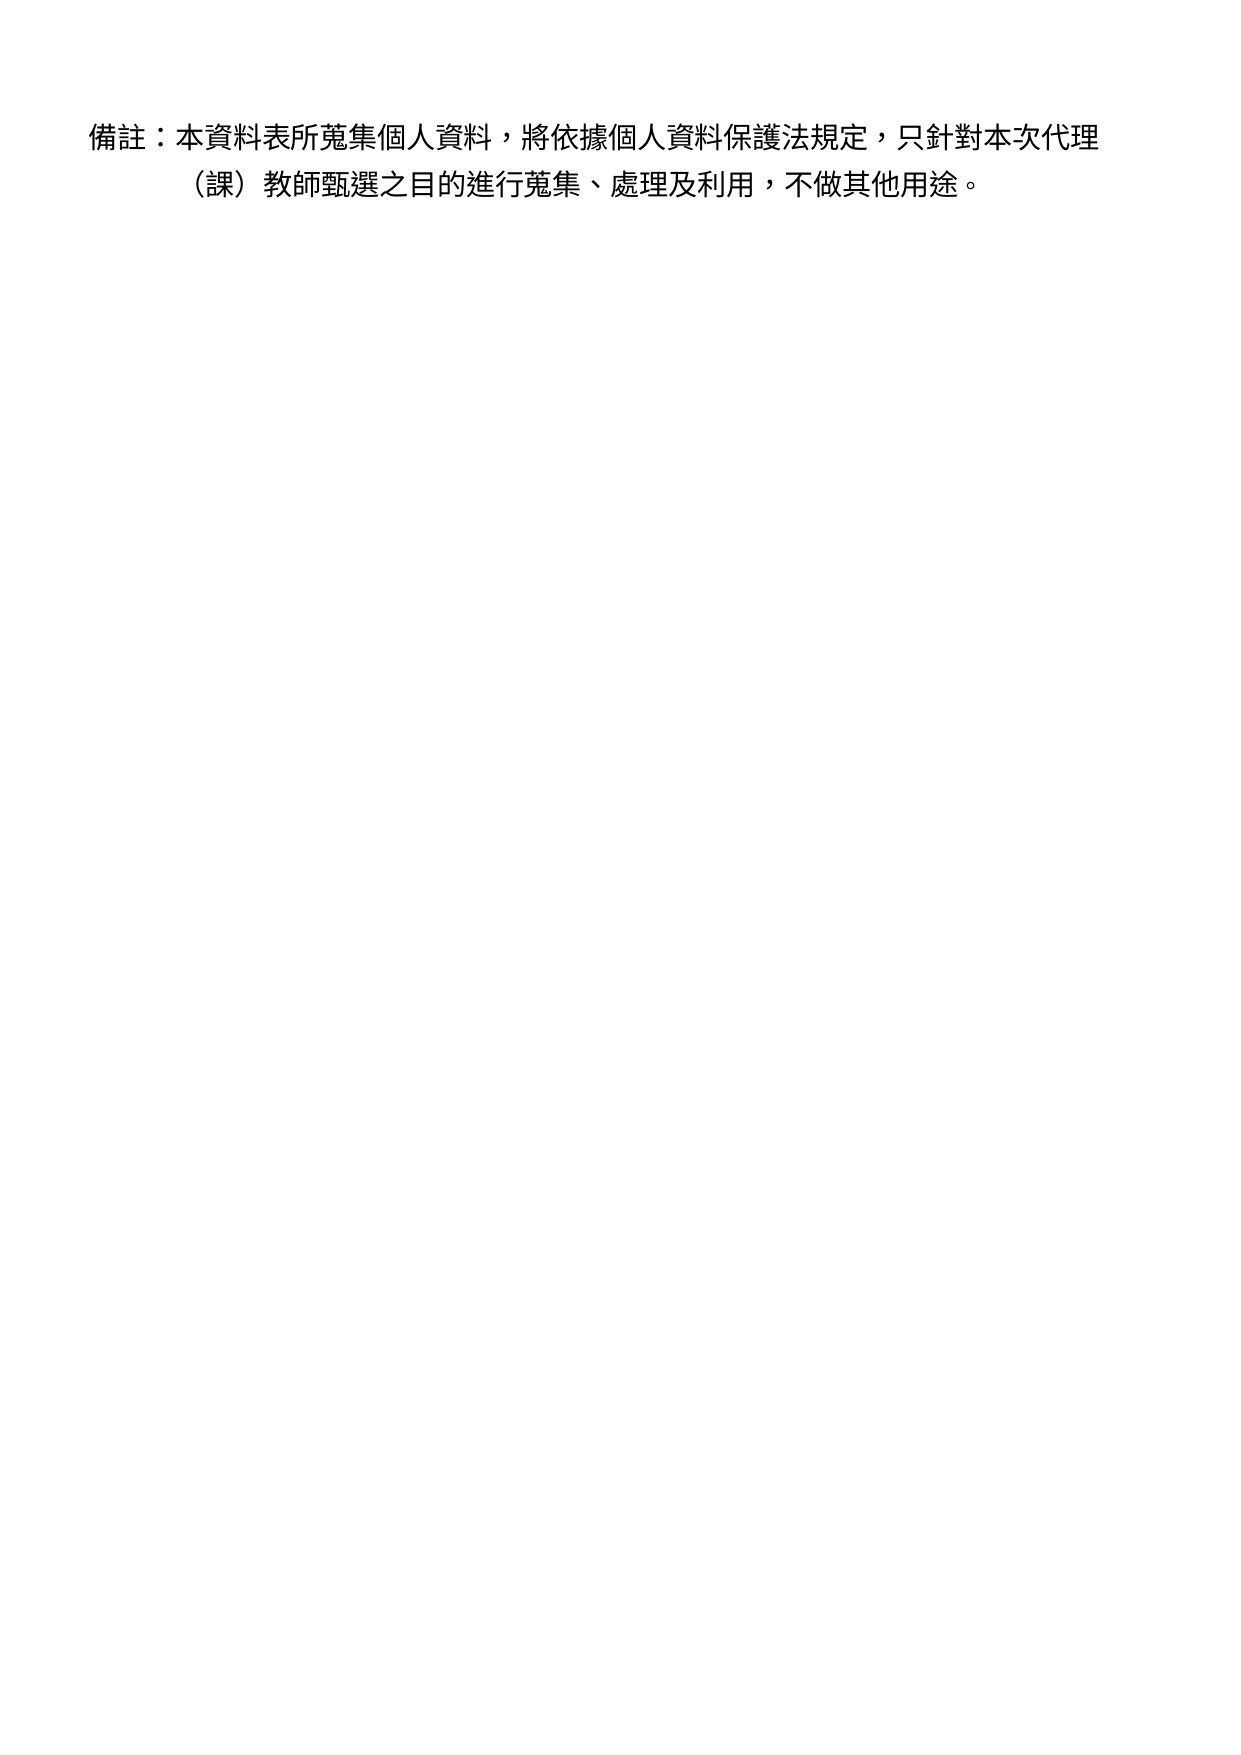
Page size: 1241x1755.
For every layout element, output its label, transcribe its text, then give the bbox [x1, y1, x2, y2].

text 備註：本資料表所蒐集個人資料，將依據個人資料保護法規定，只針對本次代理 [89, 115, 1211, 157]
text （課）教師甄選之目的進行蒐集、處理及利用，不做其他用途。 [176, 161, 1211, 204]
